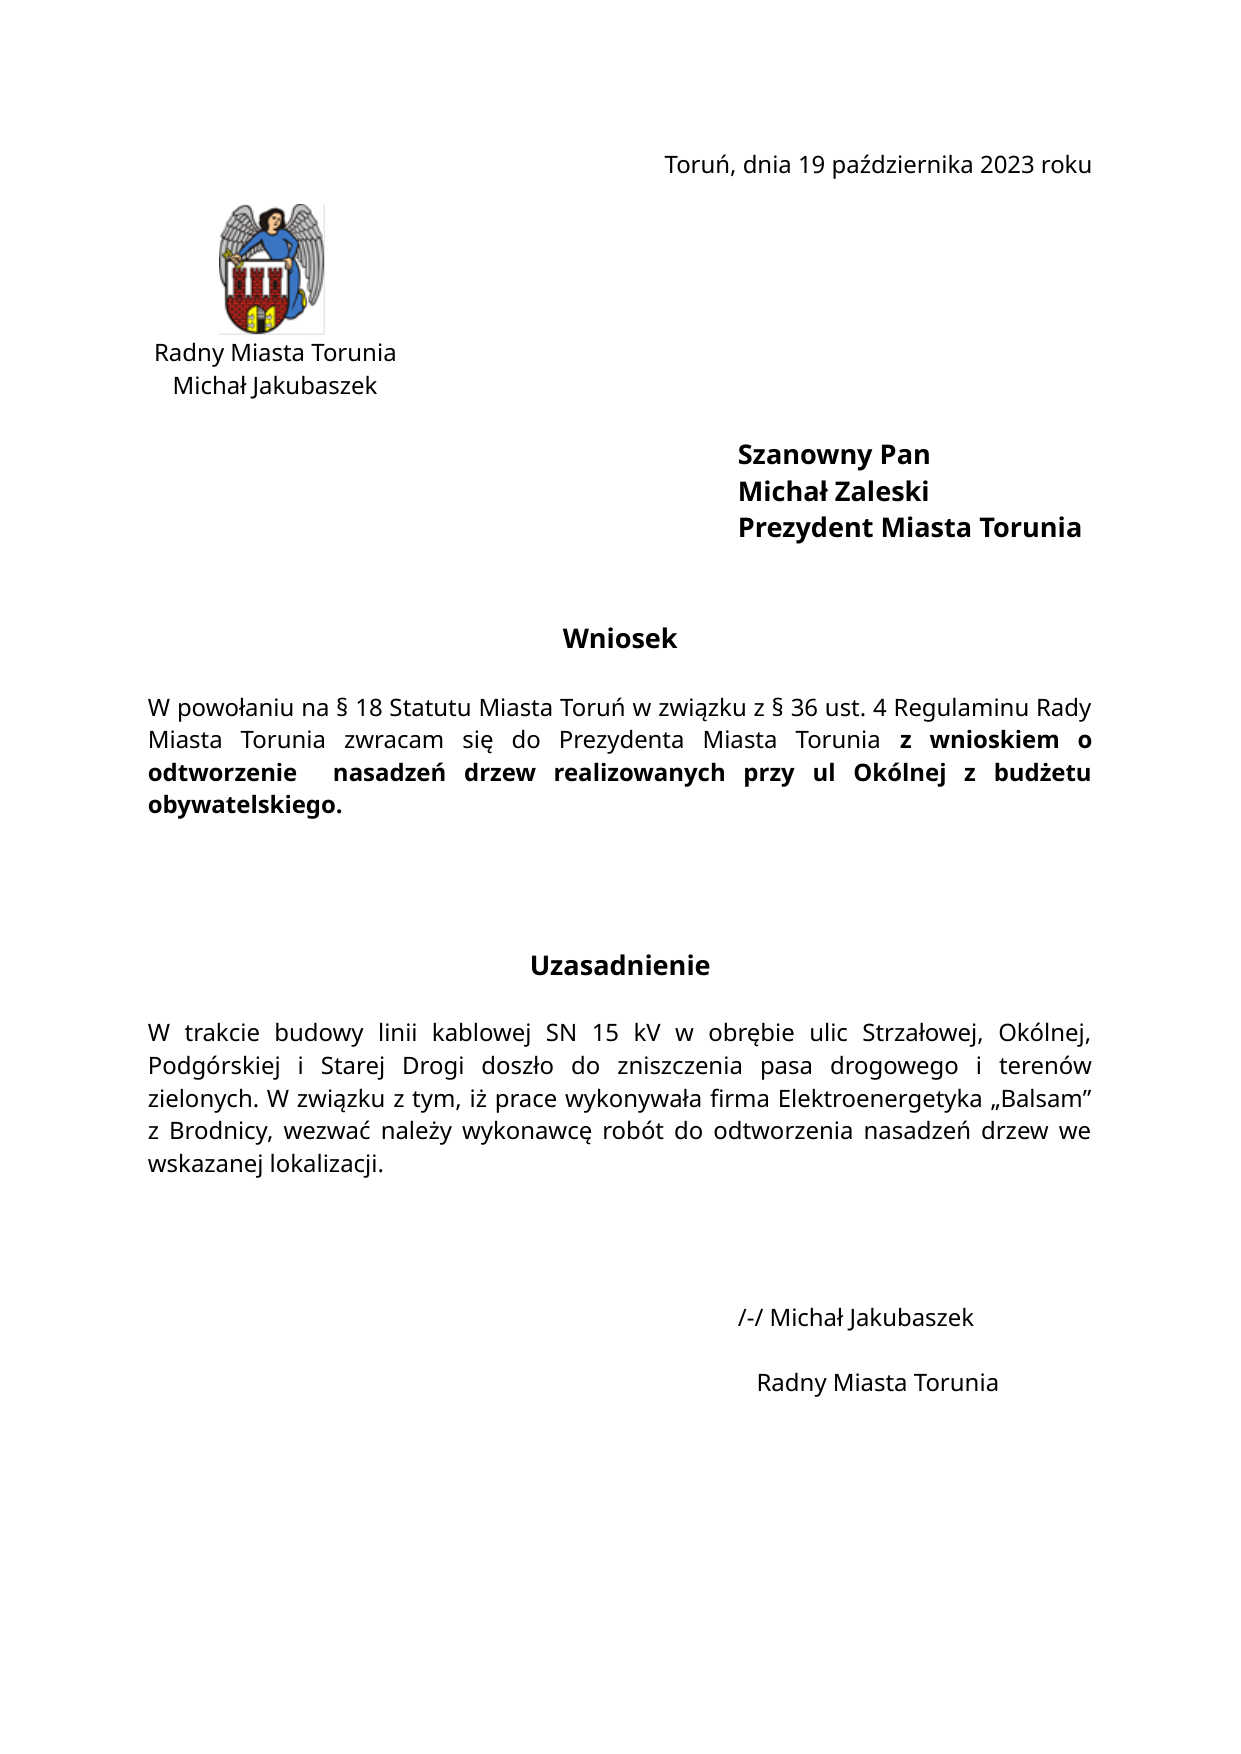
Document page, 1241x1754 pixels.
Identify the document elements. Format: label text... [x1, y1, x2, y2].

text Toruń, dnia 19 października 2023 roku [148, 148, 1093, 180]
text Uzasadnienie [148, 947, 1093, 984]
text Radny Miasta Torunia [738, 1366, 1093, 1398]
text W powołaniu na § 18 Statutu Miasta Toruń w związku z § 36 ust. 4 Regulaminu Rady Miasta Torunia zwracam się do Prezydenta Miasta Torunia z wnioskiem o odtworzenie nasadzeń drzew realizowanych przy ul Okólnej z budżetu obywatelskiego. [148, 691, 1093, 821]
text W trakcie budowy linii kablowej SN 15 kV w obrębie ulic Strzałowej, Okólnej, Podgórskiej i Starej Drogi doszło do zniszczenia pasa drogowego i terenów zielonych. W związku z tym, iż prace wykonywała firma Elektroenergetyka „Balsam” z Brodnicy, wezwać należy wykonawcę robót do odtworzenia nasadzeń drzew we wskazanej lokalizacji. [148, 1016, 1093, 1179]
text Michał Jakubaszek [148, 368, 1093, 401]
text Szanowny Pan [664, 435, 1093, 472]
text Prezydent Miasta Torunia [664, 509, 1093, 546]
text Wniosek [148, 619, 1093, 656]
text /-/ Michał Jakubaszek [738, 1268, 1093, 1333]
text Radny Miasta Torunia [148, 336, 1093, 368]
text Michał Zaleski [664, 472, 1093, 509]
